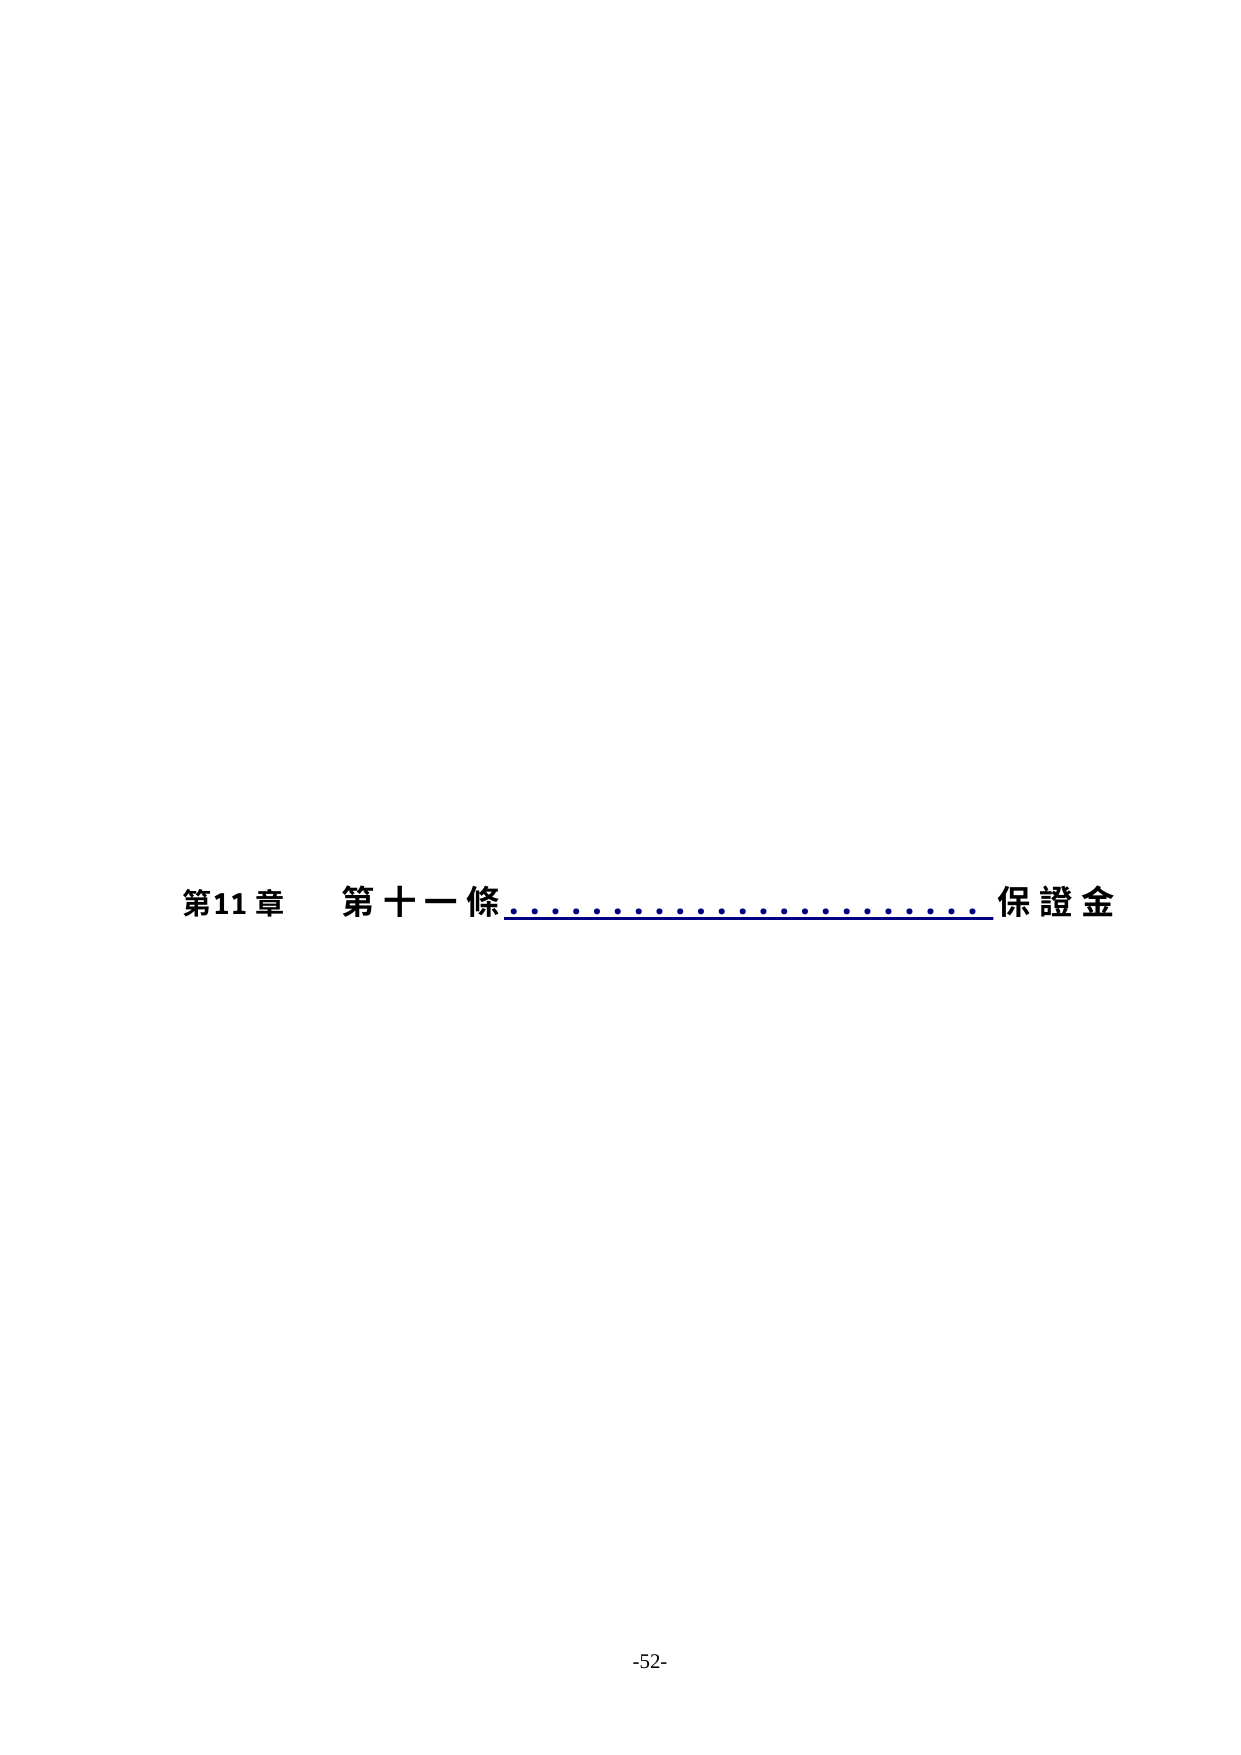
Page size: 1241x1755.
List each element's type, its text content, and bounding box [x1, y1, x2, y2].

subtitle 第十一條 保證金 50 [181, 859, 1118, 921]
